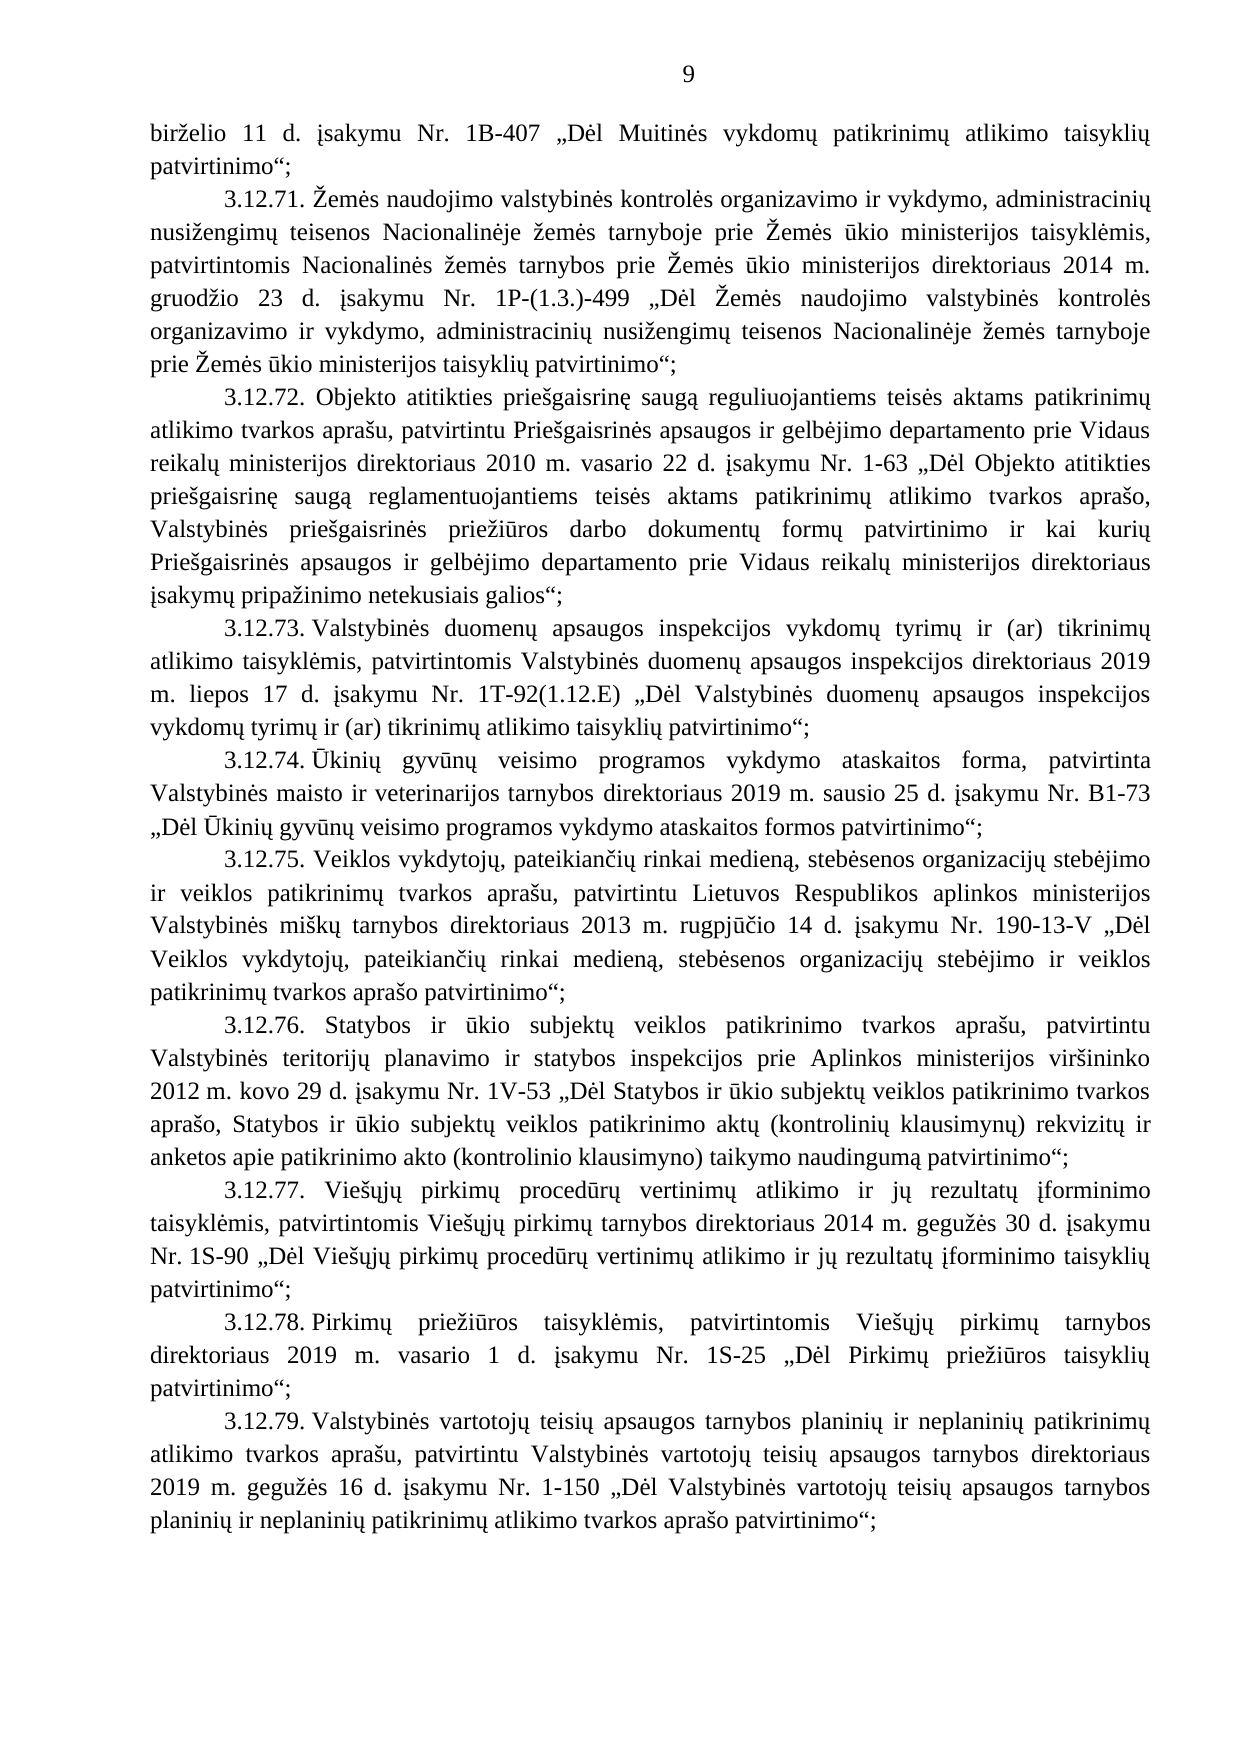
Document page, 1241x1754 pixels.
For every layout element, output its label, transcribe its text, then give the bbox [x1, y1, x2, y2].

text 3.12.78. Pirkimų priežiūros taisyklėmis, patvirtintomis Viešųjų pirkimų tarnybos direktoriaus 2019 m. vasario 1 d. įsakymu Nr. 1S-25 „Dėl Pirkimų priežiūros taisyklių patvirtinimo“; [150, 1307, 1152, 1402]
text 3.12.79. Valstybinės vartotojų teisių apsaugos tarnybos planinių ir neplaninių patikrinimų atlikimo tvarkos aprašu, patvirtintu Valstybinės vartotojų teisių apsaugos tarnybos direktoriaus 2019 m. gegužės 16 d. įsakymu Nr. 1-150 „Dėl Valstybinės vartotojų teisių apsaugos tarnybos planinių ir neplaninių patikrinimų atlikimo tvarkos aprašo patvirtinimo“; [150, 1406, 1152, 1534]
text 3.12.77. Viešųjų pirkimų procedūrų vertinimų atlikimo ir jų rezultatų įforminimo taisyklėmis, patvirtintomis Viešųjų pirkimų tarnybos direktoriaus 2014 m. gegužės 30 d. įsakymu Nr. 1S-90 „Dėl Viešųjų pirkimų procedūrų vertinimų atlikimo ir jų rezultatų įforminimo taisyklių patvirtinimo“; [150, 1175, 1152, 1303]
text birželio 11 d. įsakymu Nr. 1B-407 „Dėl Muitinės vykdomų patikrinimų atlikimo taisyklių patvirtinimo“; [150, 118, 1152, 180]
text 3.12.76. Statybos ir ūkio subjektų veiklos patikrinimo tvarkos aprašu, patvirtintu Valstybinės teritorijų planavimo ir statybos inspekcijos prie Aplinkos ministerijos viršininko 2012 m. kovo 29 d. įsakymu Nr. 1V-53 „Dėl Statybos ir ūkio subjektų veiklos patikrinimo tvarkos aprašo, Statybos ir ūkio subjektų veiklos patikrinimo aktų (kontrolinių klausimynų) rekvizitų ir anketos apie patikrinimo akto (kontrolinio klausimyno) taikymo naudingumą patvirtinimo“; [150, 1010, 1152, 1171]
text 3.12.72. Objekto atitikties priešgaisrinę saugą reguliuojantiems teisės aktams patikrinimų atlikimo tvarkos aprašu, patvirtintu Priešgaisrinės apsaugos ir gelbėjimo departamento prie Vidaus reikalų ministerijos direktoriaus 2010 m. vasario 22 d. įsakymu Nr. 1-63 „Dėl Objekto atitikties priešgaisrinę saugą reglamentuojantiems teisės aktams patikrinimų atlikimo tvarkos aprašo, Valstybinės priešgaisrinės priežiūros darbo dokumentų formų patvirtinimo ir kai kurių Priešgaisrinės apsaugos ir gelbėjimo departamento prie Vidaus reikalų ministerijos direktoriaus įsakymų pripažinimo netekusiais galios“; [150, 382, 1152, 609]
text 3.12.73. Valstybinės duomenų apsaugos inspekcijos vykdomų tyrimų ir (ar) tikrinimų atlikimo taisyklėmis, patvirtintomis Valstybinės duomenų apsaugos inspekcijos direktoriaus 2019 m. liepos 17 d. įsakymu Nr. 1T-92(1.12.E) „Dėl Valstybinės duomenų apsaugos inspekcijos vykdomų tyrimų ir (ar) tikrinimų atlikimo taisyklių patvirtinimo“; [150, 613, 1152, 741]
text 3.12.71. Žemės naudojimo valstybinės kontrolės organizavimo ir vykdymo, administracinių nusižengimų teisenos Nacionalinėje žemės tarnyboje prie Žemės ūkio ministerijos taisyklėmis, patvirtintomis Nacionalinės žemės tarnybos prie Žemės ūkio ministerijos direktoriaus 2014 m. gruodžio 23 d. įsakymu Nr. 1P-(1.3.)-499 „Dėl Žemės naudojimo valstybinės kontrolės organizavimo ir vykdymo, administracinių nusižengimų teisenos Nacionalinėje žemės tarnyboje prie Žemės ūkio ministerijos taisyklių patvirtinimo“; [150, 184, 1152, 378]
text 3.12.74. Ūkinių gyvūnų veisimo programos vykdymo ataskaitos forma, patvirtinta Valstybinės maisto ir veterinarijos tarnybos direktoriaus 2019 m. sausio 25 d. įsakymu Nr. B1-73 „Dėl Ūkinių gyvūnų veisimo programos vykdymo ataskaitos formos patvirtinimo“; [150, 746, 1152, 840]
text 3.12.75. Veiklos vykdytojų, pateikiančių rinkai medieną, stebėsenos organizacijų stebėjimo ir veiklos patikrinimų tvarkos aprašu, patvirtintu Lietuvos Respublikos aplinkos ministerijos Valstybinės miškų tarnybos direktoriaus 2013 m. rugpjūčio 14 d. įsakymu Nr. 190-13-V „Dėl Veiklos vykdytojų, pateikiančių rinkai medieną, stebėsenos organizacijų stebėjimo ir veiklos patikrinimų tvarkos aprašo patvirtinimo“; [150, 844, 1152, 1005]
